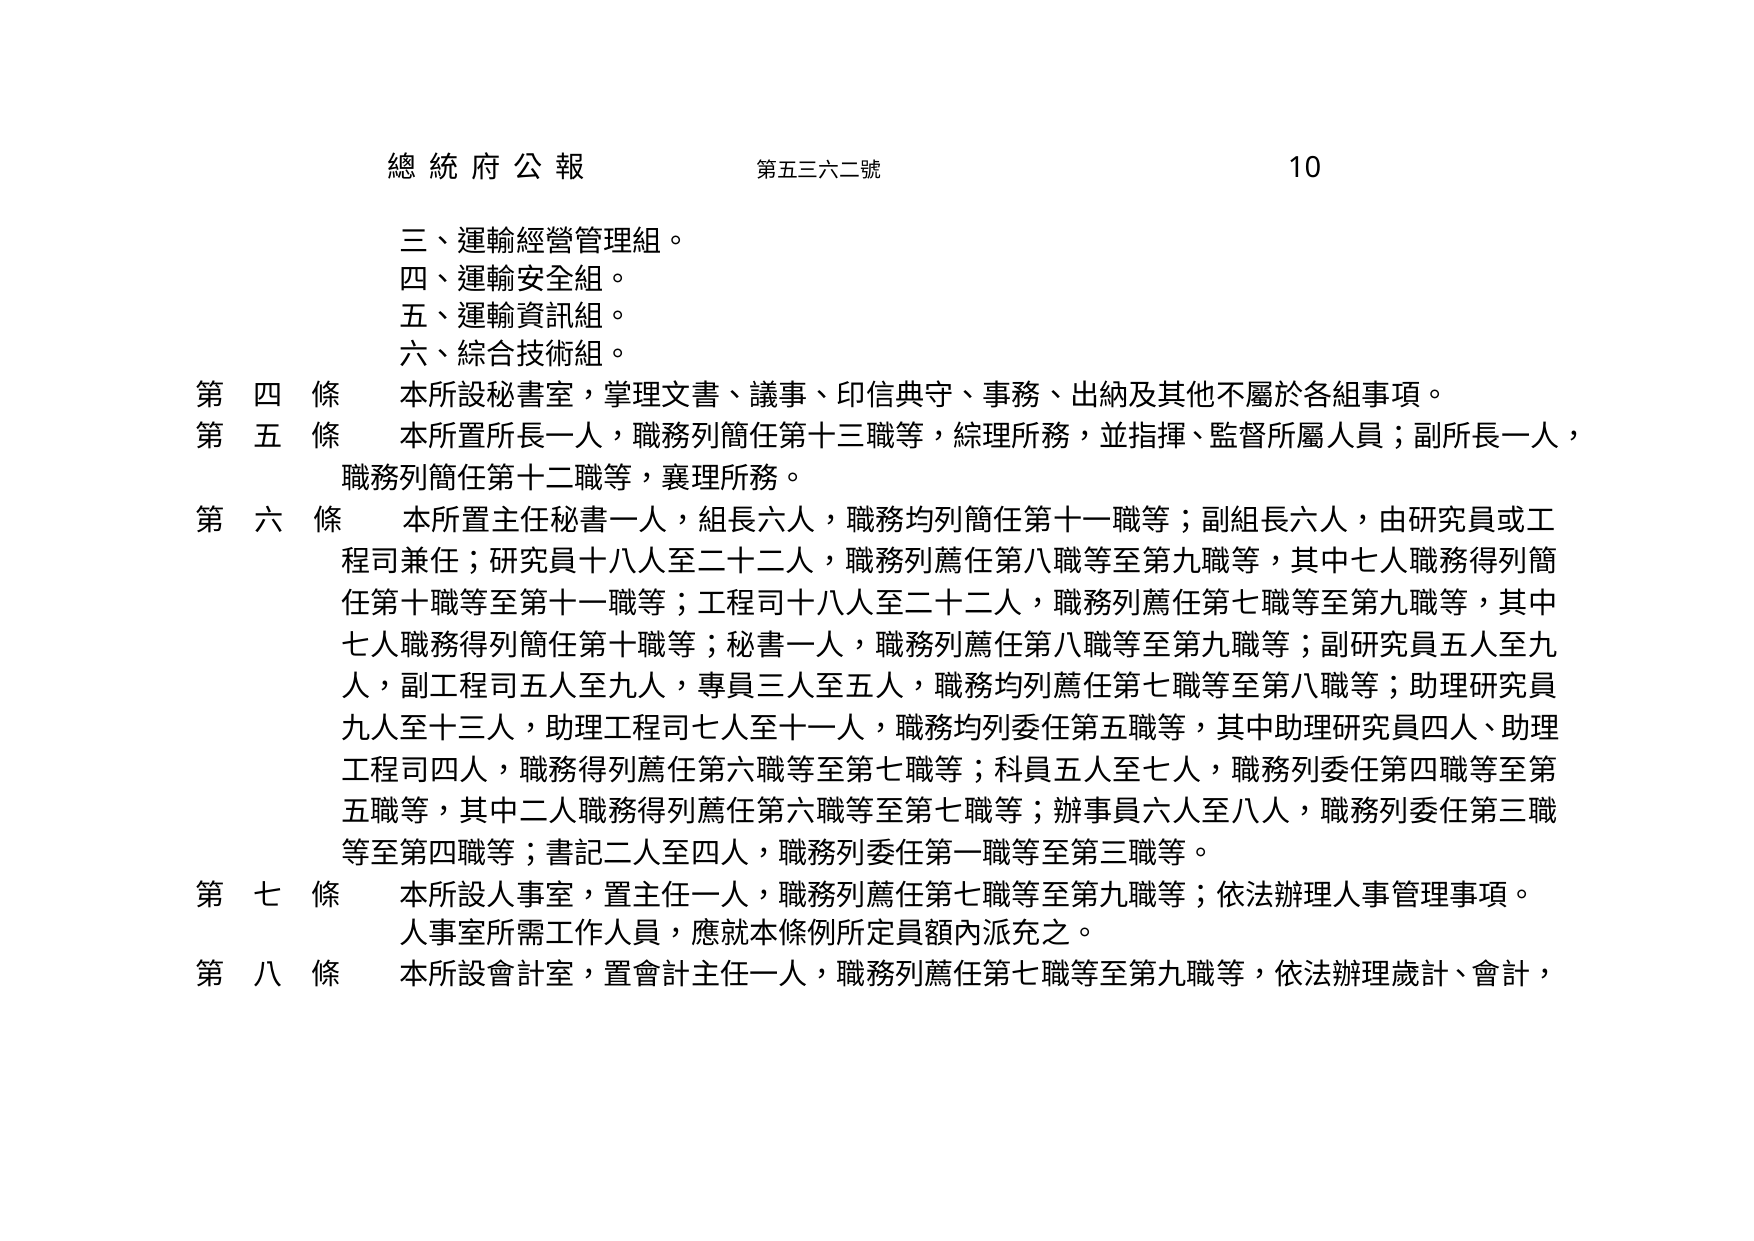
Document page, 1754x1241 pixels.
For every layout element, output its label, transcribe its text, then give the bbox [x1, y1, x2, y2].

text 四、運輸安全組。 [399, 259, 1559, 297]
text 六、綜合技術組。 [399, 334, 1559, 372]
text 第 六 條 本所置主任秘書一人，組長六人，職務均列簡任第十一職等；副組長六人，由研究員或工程司兼任；研究員十八人至二十二人，職務列薦任第八職等至第九職等，其中七人職務得列簡任第十職等至第十一職等；工程司十八人至二十二人，職務列薦任第七職等至第九職等，其中七人職務得列簡任第十職等；秘書一人，職務列薦任第八職等至第九職等；副研究員五人至九人，副工程司五人至九人，專員三人至五人，職務均列薦任第七職等至第八職等；助理研究員九人至十三人，助理工程司七人至十一人，職務均列委任第五職等，其中助理研究員四人、助理工程司四人，職務得列薦任第六職等至第七職等；科員五人至七人，職務列委任第四職等至第五職等，其中二人職務得列薦任第六職等至第七職等；辦事員六人至八人，職務列委任第三職等至第四職等；書記二人至四人，職務列委任第一職等至第三職等。 [195, 497, 1559, 872]
text 五、運輸資訊組。 [399, 297, 1559, 334]
text 第 七 條 本所設人事室，置主任一人，職務列薦任第七職等至第九職等；依法辦理人事管理事項。 [195, 872, 1559, 913]
text 第 八 條 本所設會計室，置會計主任一人，職務列薦任第七職等至第九職等，依法辦理歲計、會計， [195, 951, 1559, 992]
text 第 五 條 本所置所長一人，職務列簡任第十三職等，綜理所務，並指揮、監督所屬人員；副所長一人，職務列簡任第十二職等，襄理所務。 [195, 413, 1559, 497]
text 第 四 條 本所設秘書室，掌理文書、議事、印信典守、事務、出納及其他不屬於各組事項。 [195, 372, 1559, 413]
text 三、運輸經營管理組。 [399, 222, 1559, 259]
text 人事室所需工作人員，應就本條例所定員額內派充之。 [341, 913, 1559, 951]
